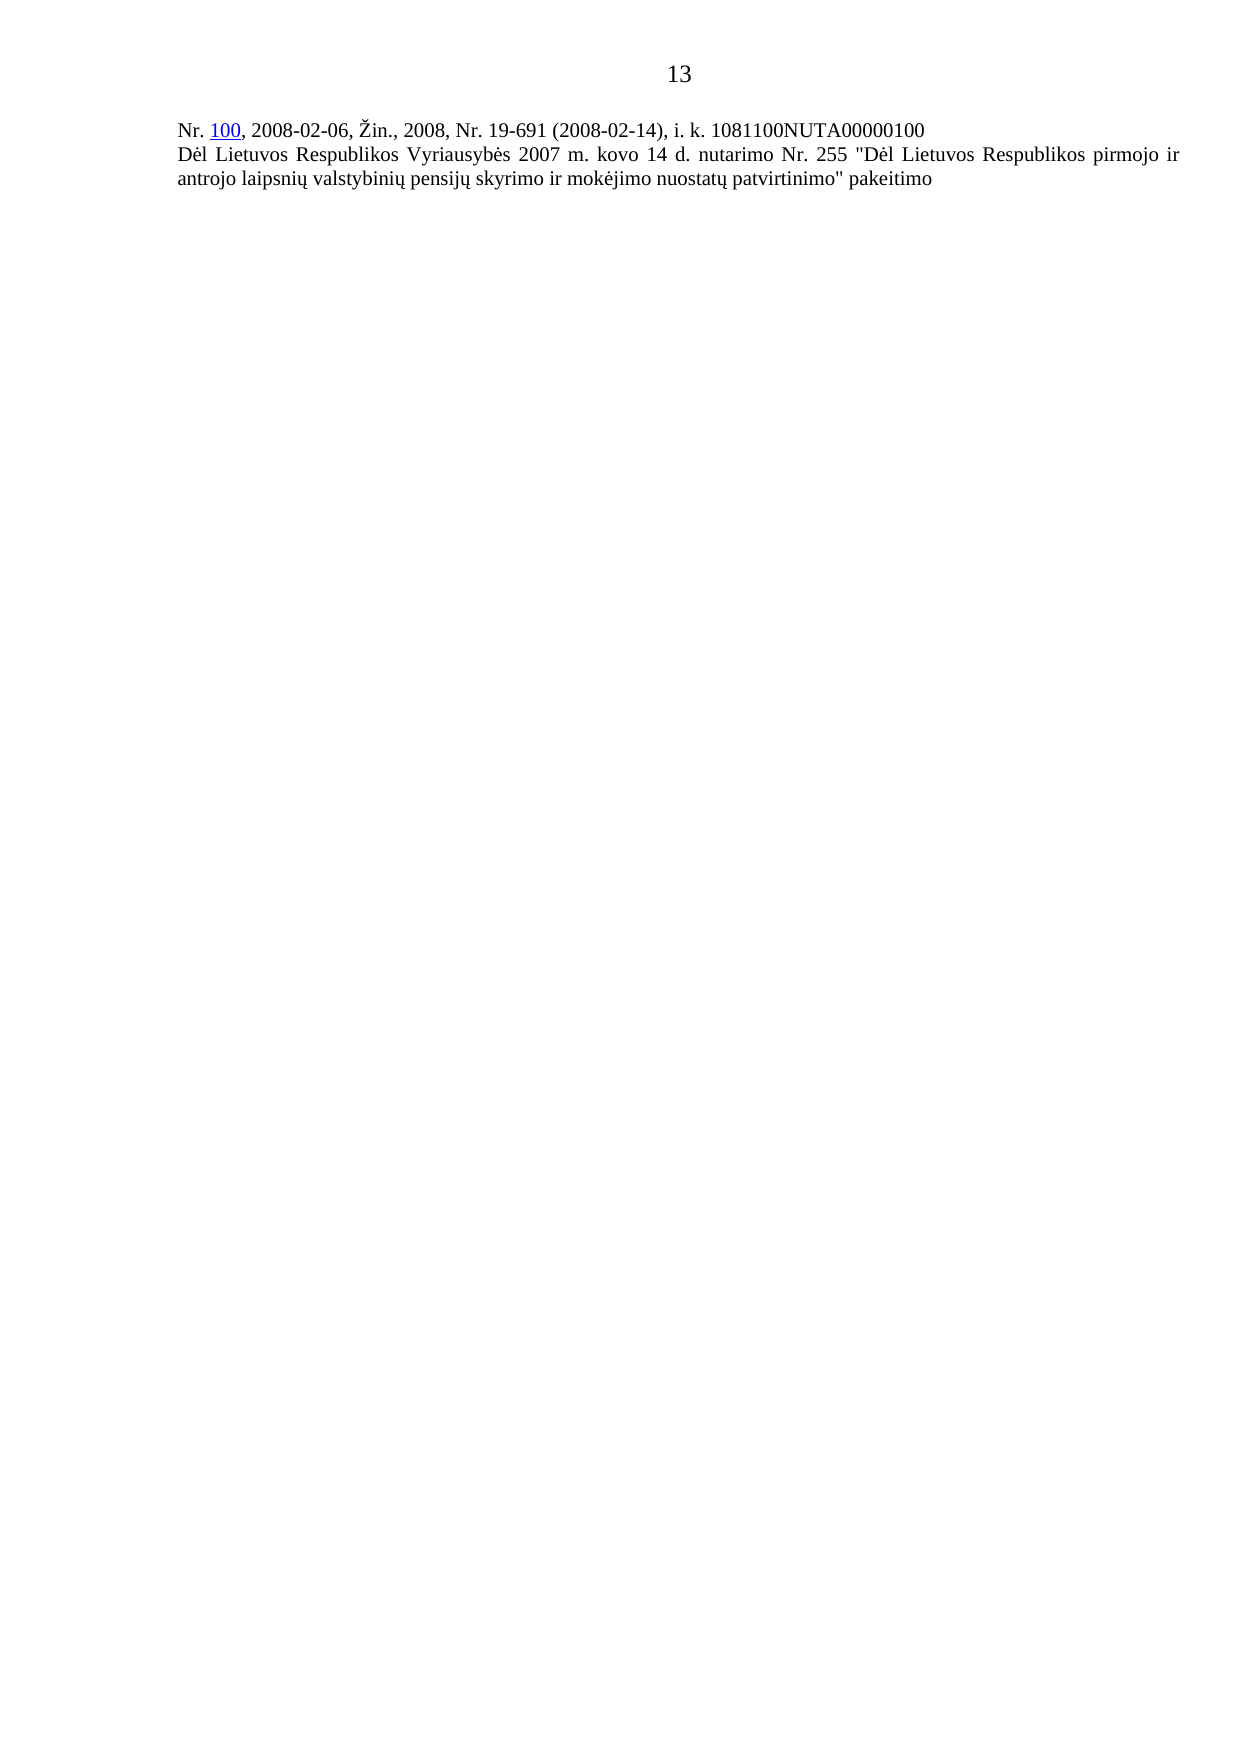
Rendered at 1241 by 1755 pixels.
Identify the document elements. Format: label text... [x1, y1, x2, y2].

text Dėl Lietuvos Respublikos Vyriausybės 2007 m. kovo 14 d. nutarimo Nr. 255 "Dėl Lietuvos Respublikos pirmojo ir antrojo laipsnių valstybinių pensijų skyrimo ir mokėjimo nuostatų patvirtinimo" pakeitimo [177, 142, 1181, 190]
text Nr. 100, 2008-02-06, Žin., 2008, Nr. 19-691 (2008-02-14), i. k. 1081100NUTA00000100 [177, 118, 1181, 142]
